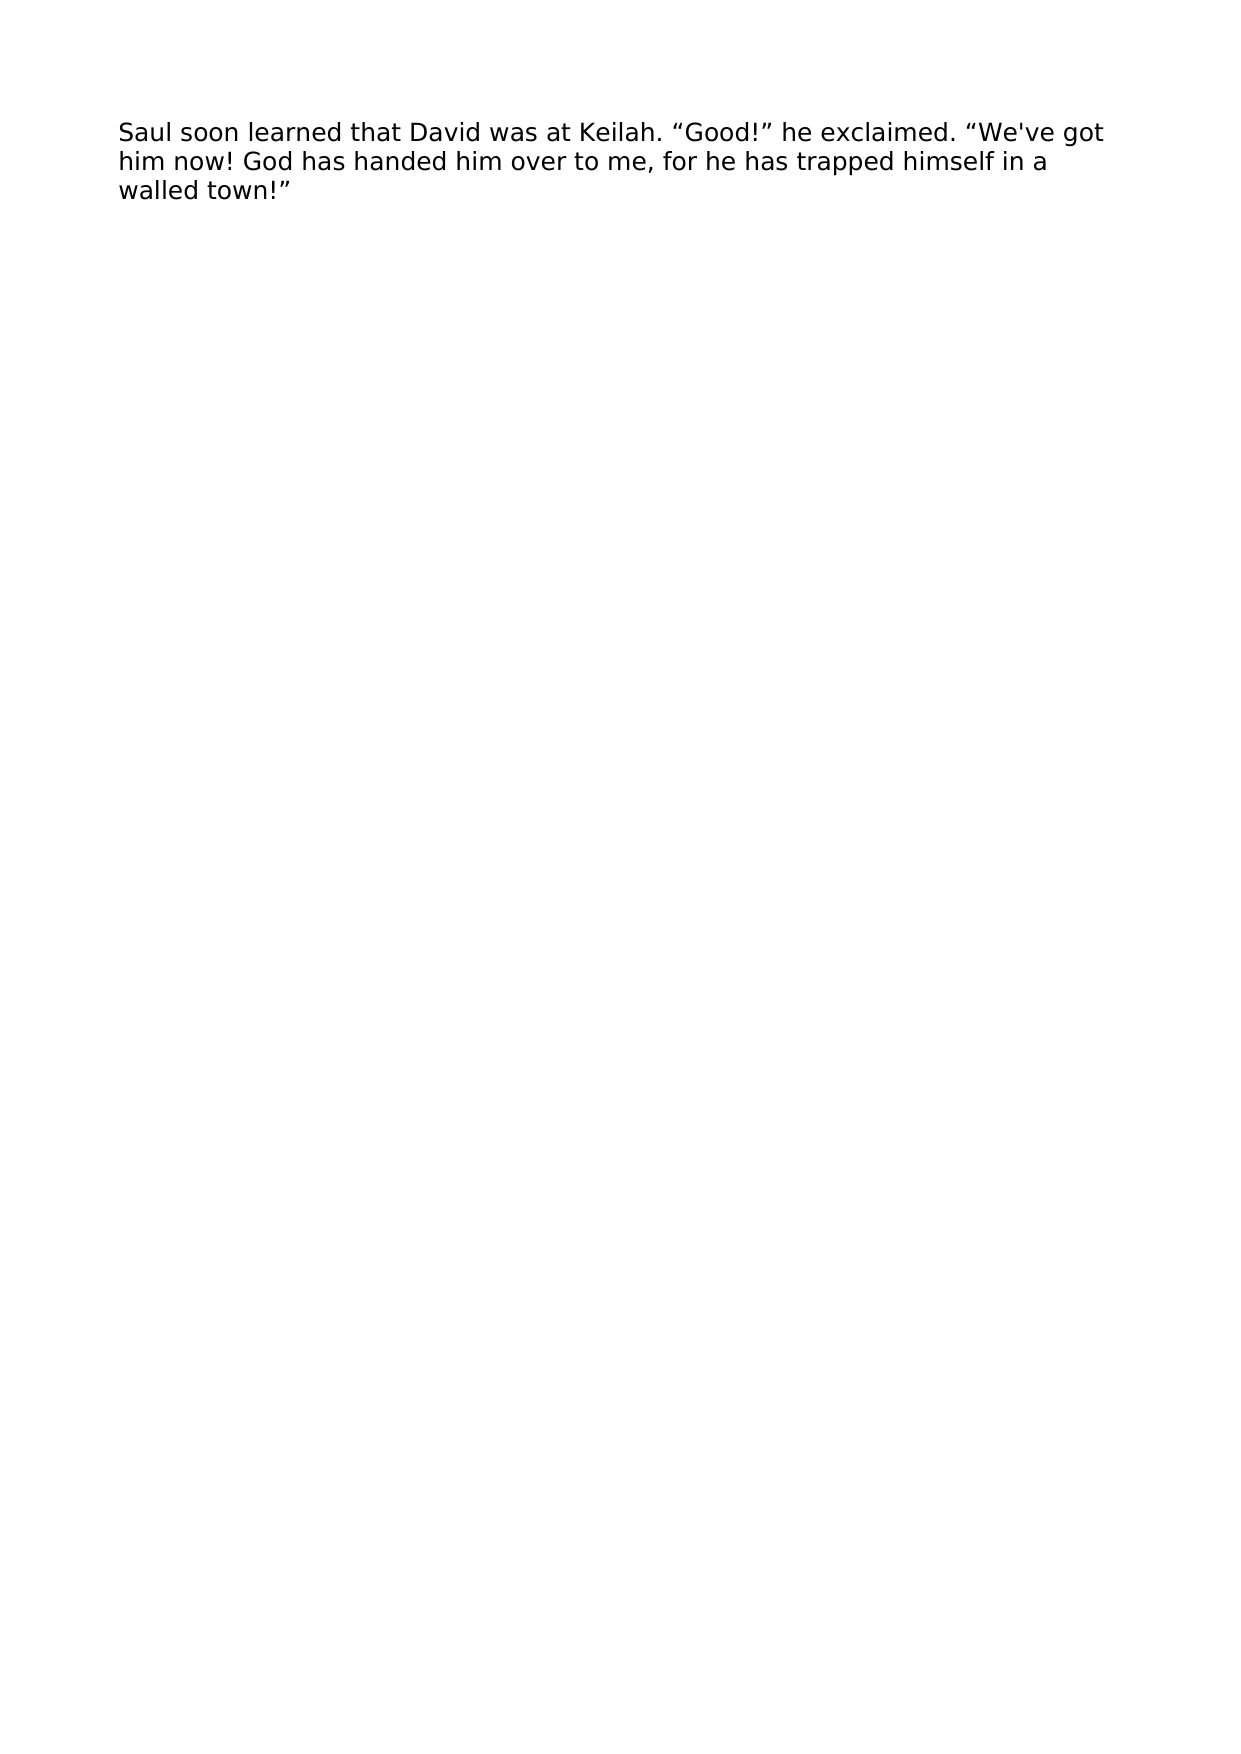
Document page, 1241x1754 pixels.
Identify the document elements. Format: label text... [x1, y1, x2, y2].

text Saul soon learned that David was at Keilah. “Good!” he exclaimed. “We've got him now! God has handed him over to me, for he has trapped himself in a walled town!” [118, 118, 1122, 206]
